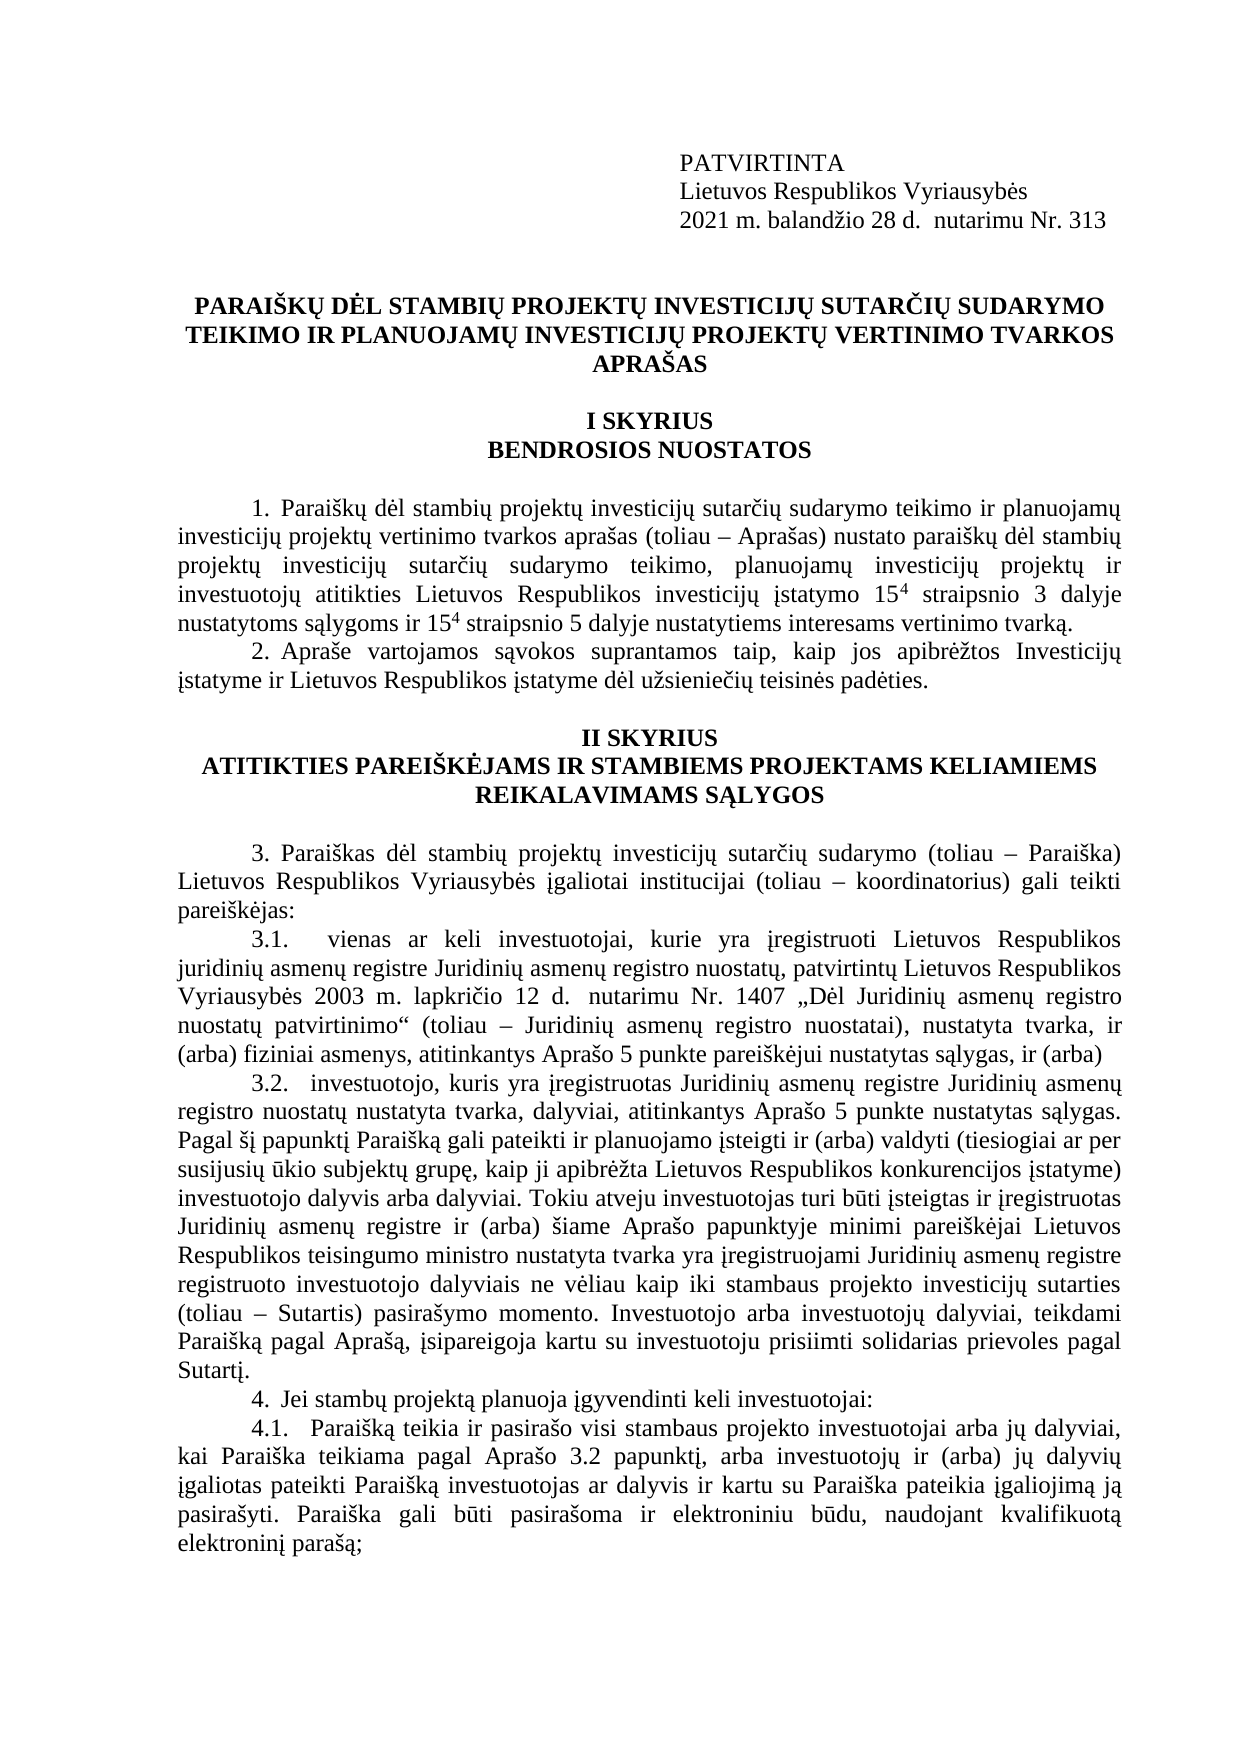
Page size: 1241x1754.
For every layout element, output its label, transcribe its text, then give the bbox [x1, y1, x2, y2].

text 3.1. vienas ar keli investuotojai, kurie yra įregistruoti Lietuvos Respublikos juridinių asmenų registre Juridinių asmenų registro nuostatų, patvirtintų Lietuvos Respublikos Vyriausybės 2003 m. lapkričio 12 d. nutarimu Nr. 1407 „Dėl Juridinių asmenų registro nuostatų patvirtinimo“ (toliau – Juridinių asmenų registro nuostatai), nustatyta tvarka, ir (arba) fiziniai asmenys, atitinkantys Aprašo 5 punkte pareiškėjui nustatytas sąlygas, ir (arba) [177, 924, 1122, 1068]
text ATITIKTIES PAREIŠKĖJAMS IR STAMBIEMS PROJEKTAMS KELIAMIEMS REIKALAVIMAMS SĄLYGOS [177, 751, 1122, 809]
text 1. Paraiškų dėl stambių projektų investicijų sutarčių sudarymo teikimo ir planuojamų investicijų projektų vertinimo tvarkos aprašas (toliau – Aprašas) nustato paraiškų dėl stambių projektų investicijų sutarčių sudarymo teikimo, planuojamų investicijų projektų ir investuotojų atitikties Lietuvos Respublikos investicijų įstatymo 154 straipsnio 3 dalyje nustatytoms sąlygoms ir 154 straipsnio 5 dalyje nustatytiems interesams vertinimo tvarką. [177, 493, 1122, 636]
text I SKYRIUS [177, 406, 1122, 435]
text II SKYRIUS [177, 723, 1122, 751]
text PARAIŠKŲ DĖL STAMBIŲ PROJEKTŲ INVESTICIJŲ SUTARČIŲ SUDARYMO TEIKIMO IR PLANUOJAMŲ INVESTICIJŲ PROJEKTŲ VERTINIMO TVARKOS APRAŠAS [177, 291, 1122, 378]
text 4. Jei stambų projektą planuoja įgyvendinti keli investuotojai: [177, 1384, 1122, 1413]
text 3.2. investuotojo, kuris yra įregistruotas Juridinių asmenų registre Juridinių asmenų registro nuostatų nustatyta tvarka, dalyviai, atitinkantys Aprašo 5 punkte nustatytas sąlygas. Pagal šį papunktį Paraišką gali pateikti ir planuojamo įsteigti ir (arba) valdyti (tiesiogiai ar per susijusių ūkio subjektų grupę, kaip ji apibrėžta Lietuvos Respublikos konkurencijos įstatyme) investuotojo dalyvis arba dalyviai. Tokiu atveju investuotojas turi būti įsteigtas ir įregistruotas Juridinių asmenų registre ir (arba) šiame Aprašo papunktyje minimi pareiškėjai Lietuvos Respublikos teisingumo ministro nustatyta tvarka yra įregistruojami Juridinių asmenų registre registruoto investuotojo dalyviais ne vėliau kaip iki stambaus projekto investicijų sutarties (toliau – Sutartis) pasirašymo momento. Investuotojo arba investuotojų dalyviai, teikdami Paraišką pagal Aprašą, įsipareigoja kartu su investuotoju prisiimti solidarias prievoles pagal Sutartį. [177, 1068, 1122, 1384]
text PATVIRTINTA Lietuvos Respublikos Vyriausybės 2021 m. balandžio 28 d. nutarimu Nr. 313 [679, 148, 1122, 234]
text 2. Apraše vartojamos sąvokos suprantamos taip, kaip jos apibrėžtos Investicijų įstatyme ir Lietuvos Respublikos įstatyme dėl užsieniečių teisinės padėties. [177, 636, 1122, 694]
text 4.1. Paraišką teikia ir pasirašo visi stambaus projekto investuotojai arba jų dalyviai, kai Paraiška teikiama pagal Aprašo 3.2 papunktį, arba investuotojų ir (arba) jų dalyvių įgaliotas pateikti Paraišką investuotojas ar dalyvis ir kartu su Paraiška pateikia įgaliojimą ją pasirašyti. Paraiška gali būti pasirašoma ir elektroniniu būdu, naudojant kvalifikuotą elektroninį parašą; [177, 1413, 1122, 1556]
text 3. Paraiškas dėl stambių projektų investicijų sutarčių sudarymo (toliau – Paraiška) Lietuvos Respublikos Vyriausybės įgaliotai institucijai (toliau – koordinatorius) gali teikti pareiškėjas: [177, 838, 1122, 924]
text BENDROSIOS NUOSTATOS [177, 435, 1122, 464]
